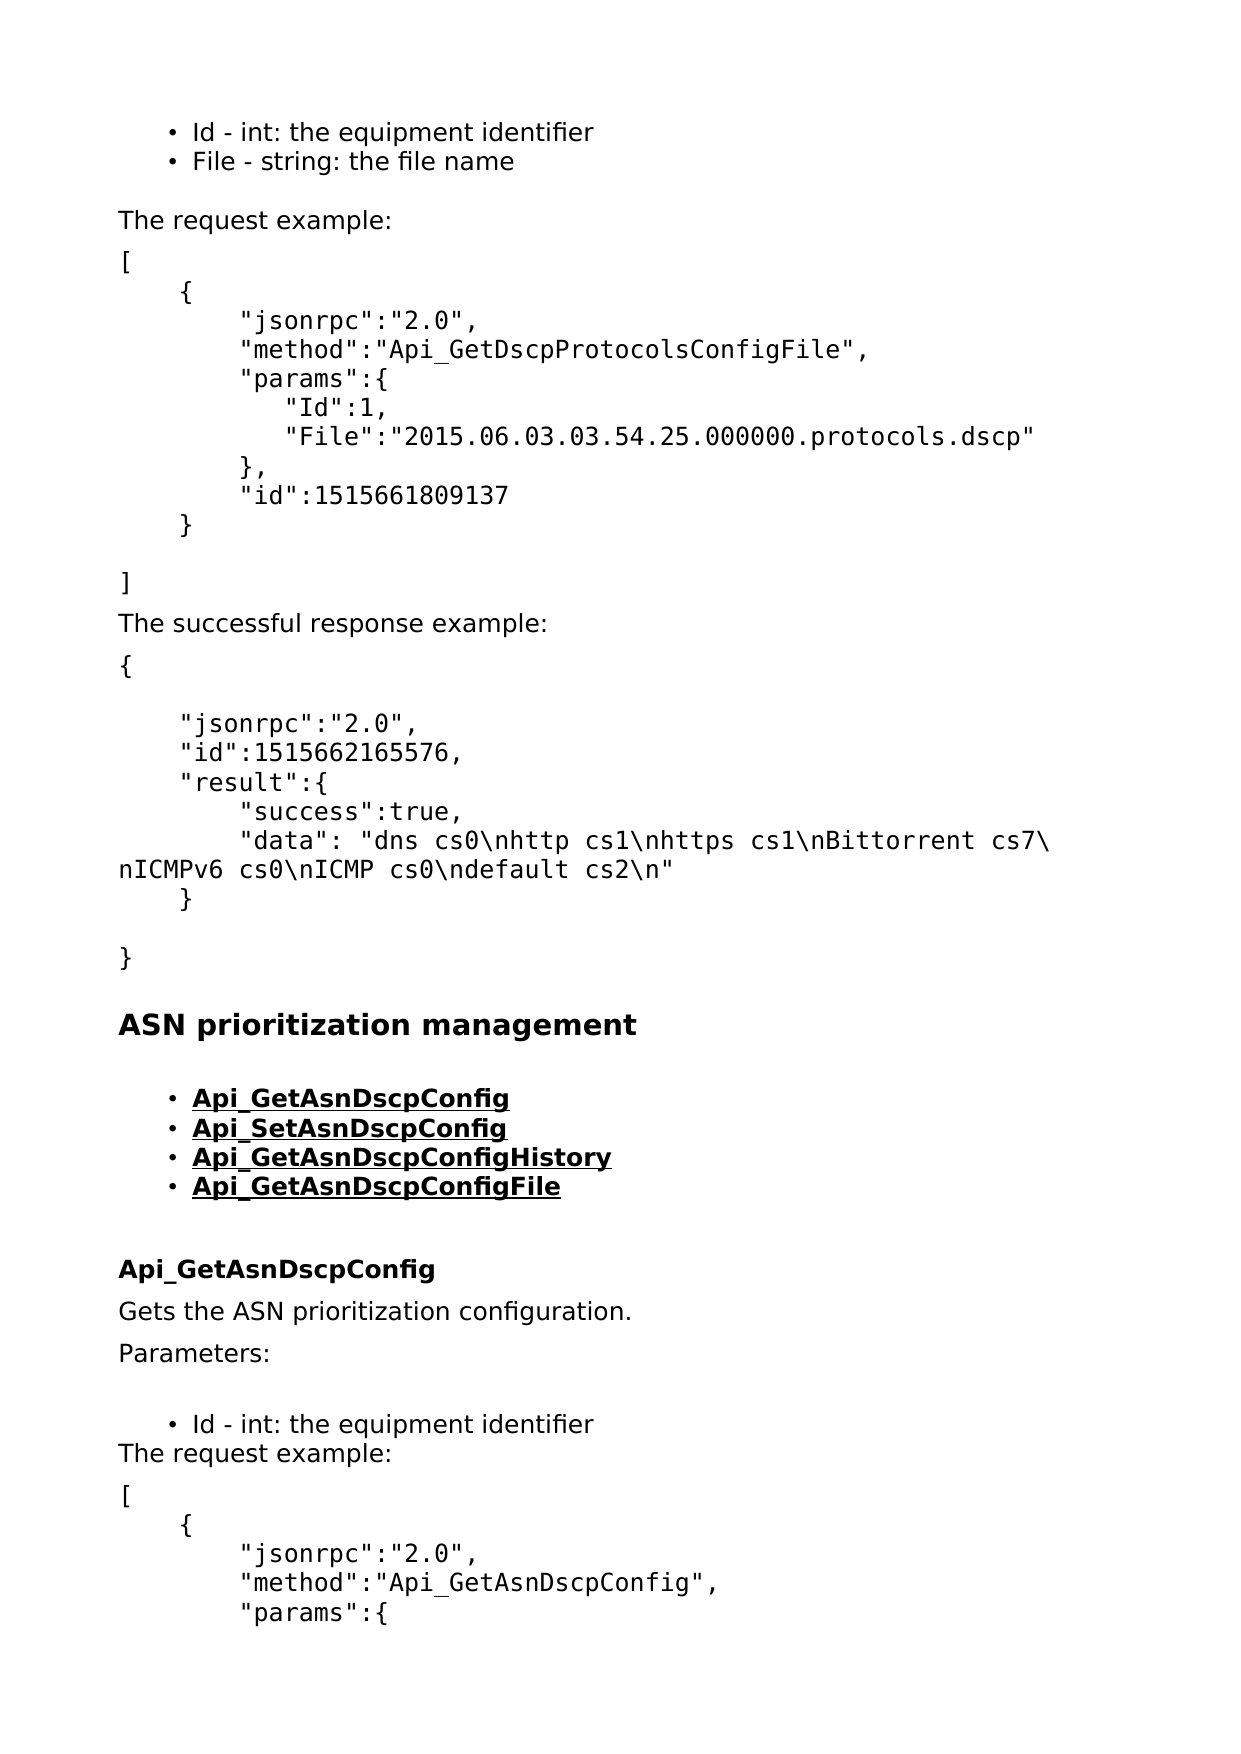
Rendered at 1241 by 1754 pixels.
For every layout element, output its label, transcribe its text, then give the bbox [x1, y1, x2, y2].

text Gets the ASN prioritization configuration. [118, 1297, 1122, 1327]
text Parameters: [118, 1339, 1122, 1368]
list Api_SetAsnDscpConfig [177, 1114, 1122, 1143]
list Api_GetAsnDscpConfigFile [177, 1172, 1122, 1201]
subtitle ASN prioritization management [118, 1009, 1122, 1043]
text [ { "jsonrpc":"2.0", "method":"Api_GetAsnDscpConfig", "params":{ [118, 1481, 1122, 1627]
text The successful response example: [118, 609, 1122, 638]
list Api_GetAsnDscpConfig [177, 1084, 1122, 1114]
text { "jsonrpc":"2.0", "id":1515662165576, "result":{ "success":true, "data": "dns cs0\nhttp cs1\nhttps cs1\nBittorrent cs7\nICMPv6 cs0\nICMP cs0\ndefault cs2\n" } } [118, 651, 1122, 972]
list Id - int: the equipment identifier [177, 118, 1122, 147]
list Id - int: the equipment identifier [177, 1410, 1122, 1439]
text The request example: [118, 206, 1122, 235]
text The request example: [118, 1439, 1122, 1468]
subtitle Api_GetAsnDscpConfig [118, 1256, 1122, 1285]
list Api_GetAsnDscpConfigHistory [177, 1143, 1122, 1172]
text [ { "jsonrpc":"2.0", "method":"Api_GetDscpProtocolsConfigFile", "params":{ "Id":1, "File":"2015.06.03.03.54.25.000000.protocols.dscp" }, "id":1515661809137 } ] [118, 248, 1122, 598]
list File - string: the file name [177, 147, 1122, 176]
